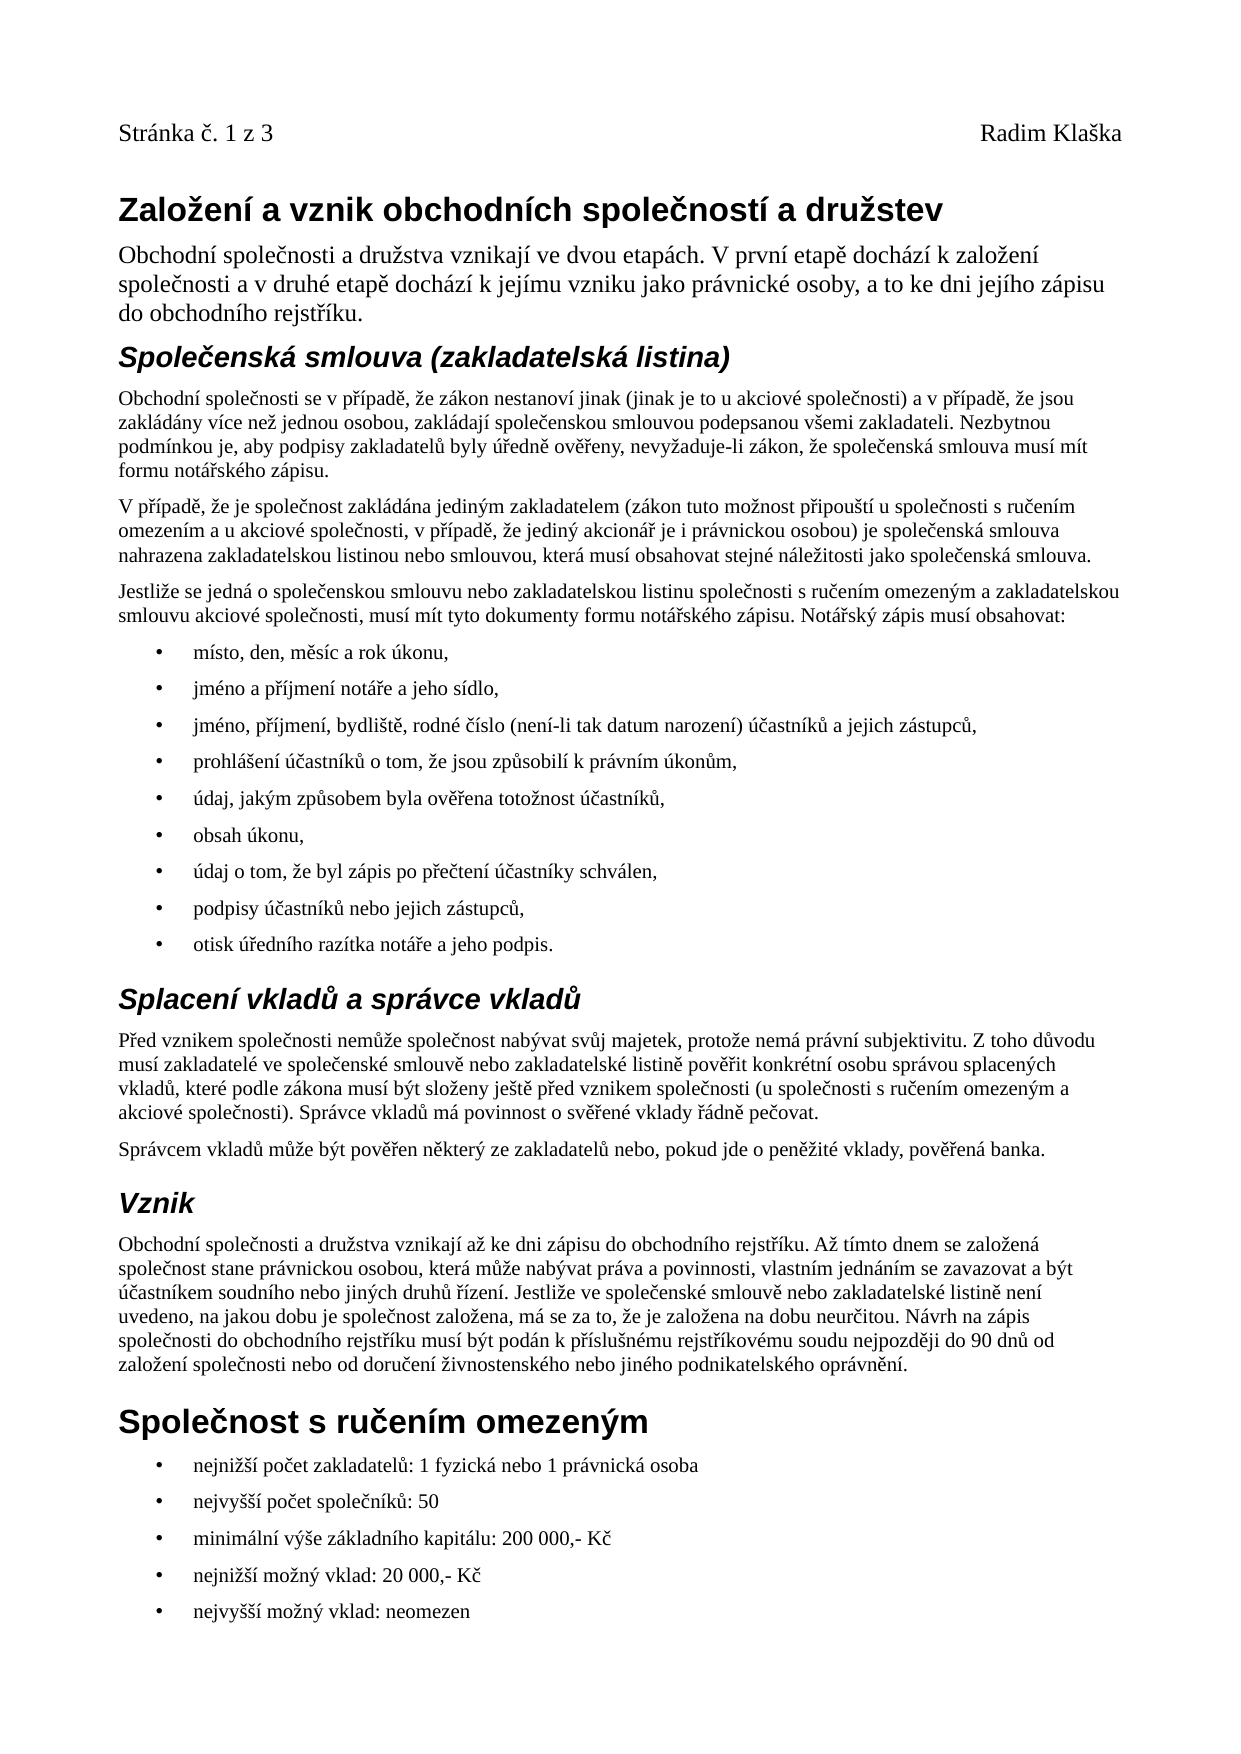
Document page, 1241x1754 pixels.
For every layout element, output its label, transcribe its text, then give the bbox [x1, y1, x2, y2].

list nejnižší počet zakladatelů: 1 fyzická nebo 1 právnická osoba [156, 1453, 1122, 1477]
list údaj, jakým způsobem byla ověřena totožnost účastníků, [156, 786, 1122, 810]
text Obchodní společnosti a družstva vznikají ve dvou etapách. V první etapě dochází k založení společnosti a v druhé etapě dochází k jejímu vzniku jako právnické osoby, a to ke dni jejího zápisu do obchodního rejstříku. [118, 240, 1122, 327]
list obsah úkonu, [156, 822, 1122, 847]
subtitle Splacení vkladů a správce vkladů [118, 982, 1122, 1015]
list jméno, příjmení, bydliště, rodné číslo (není-li tak datum narození) účastníků a jejich zástupců, [156, 713, 1122, 737]
list minimální výše základního kapitálu: 200 000,- Kč [156, 1526, 1122, 1550]
text V případě, že je společnost zakládána jediným zakladatelem (zákon tuto možnost připouští u společnosti s ručením omezením a u akciové společnosti, v případě, že jediný akcionář je i právnickou osobou) je společenská smlouva nahrazena zakladatelskou listinou nebo smlouvou, která musí obsahovat stejné náležitosti jako společenská smlouva. [118, 494, 1122, 567]
text Před vznikem společnosti nemůže společnost nabývat svůj majetek, protože nemá právní subjektivitu. Z toho důvodu musí zakladatelé ve společenské smlouvě nebo zakladatelské listině pověřit konkrétní osobu správou splacených vkladů, které podle zákona musí být složeny ještě před vznikem společnosti (u společnosti s ručením omezeným a akciové společnosti). Správce vkladů má povinnost o svěřené vklady řádně pečovat. [118, 1028, 1122, 1124]
list prohlášení účastníků o tom, že jsou způsobilí k právním úkonům, [156, 749, 1122, 773]
list otisk úředního razítka notáře a jeho podpis. [156, 932, 1122, 956]
list údaj o tom, že byl zápis po přečtení účastníky schválen, [156, 859, 1122, 883]
subtitle Společnost s ručením omezeným [118, 1402, 1122, 1441]
subtitle Společenská smlouva (zakladatelská listina) [118, 340, 1122, 373]
text Obchodní společnosti a družstva vznikají až ke dni zápisu do obchodního rejstříku. Až tímto dnem se založená společnost stane právnickou osobou, která může nabývat práva a povinnosti, vlastním jednáním se zavazovat a být účastníkem soudního nebo jiných druhů řízení. Jestliže ve společenské smlouvě nebo zakladatelské listině není uvedeno, na jakou dobu je společnost založena, má se za to, že je založena na dobu neurčitou. Návrh na zápis společnosti do obchodního rejstříku musí být podán k příslušnému rejstříkovému soudu nejpozději do 90 dnů od založení společnosti nebo od doručení živnostenského nebo jiného podnikatelského oprávnění. [118, 1232, 1122, 1376]
list jméno a příjmení notáře a jeho sídlo, [156, 676, 1122, 700]
list nejvyšší počet společníků: 50 [156, 1489, 1122, 1513]
list podpisy účastníků nebo jejich zástupců, [156, 896, 1122, 920]
list místo, den, měsíc a rok úkonu, [156, 640, 1122, 664]
text Obchodní společnosti se v případě, že zákon nestanoví jinak (jinak je to u akciové společnosti) a v případě, že jsou zakládány více než jednou osobou, zakládají společenskou smlouvou podepsanou všemi zakladateli. Nezbytnou podmínkou je, aby podpisy zakladatelů byly úředně ověřeny, nevyžaduje-li zákon, že společenská smlouva musí mít formu notářského zápisu. [118, 386, 1122, 482]
text Jestliže se jedná o společenskou smlouvu nebo zakladatelskou listinu společnosti s ručením omezeným a zakladatelskou smlouvu akciové společnosti, musí mít tyto dokumenty formu notářského zápisu. Notářský zápis musí obsahovat: [118, 579, 1122, 627]
subtitle Vznik [118, 1186, 1122, 1219]
list nejvyšší možný vklad: neomezen [156, 1599, 1122, 1623]
subtitle Založení a vznik obchodních společností a družstev [118, 189, 1122, 228]
list nejnižší možný vklad: 20 000,- Kč [156, 1563, 1122, 1587]
text Správcem vkladů může být pověřen některý ze zakladatelů nebo, pokud jde o peněžité vklady, pověřená banka. [118, 1136, 1122, 1161]
